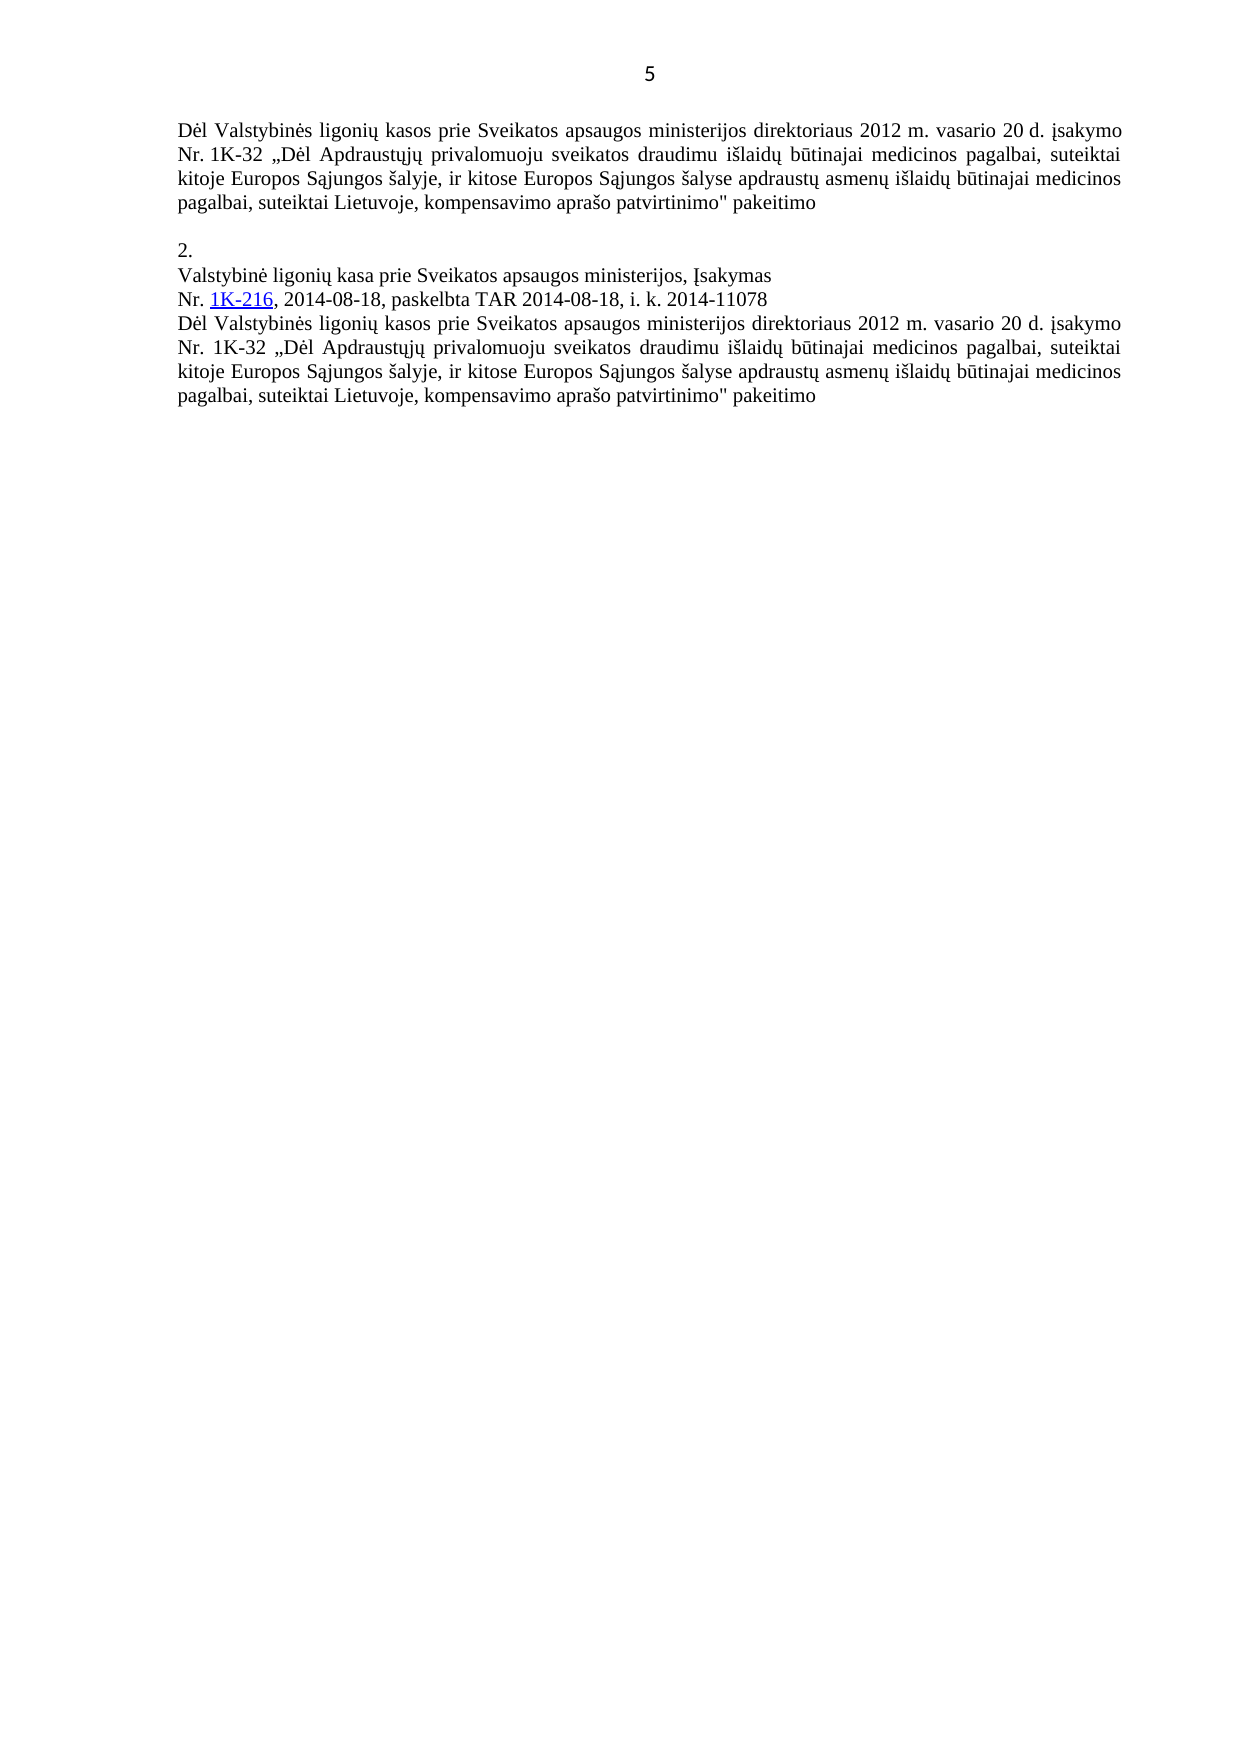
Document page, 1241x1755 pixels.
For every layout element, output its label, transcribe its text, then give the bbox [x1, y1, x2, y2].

text Valstybinė ligonių kasa prie Sveikatos apsaugos ministerijos, Įsakymas [177, 262, 1122, 287]
text 2. [177, 238, 1122, 262]
text Nr. 1K-216, 2014-08-18, paskelbta TAR 2014-08-18, i. k. 2014-11078 [177, 287, 1122, 311]
text Dėl Valstybinės ligonių kasos prie Sveikatos apsaugos ministerijos direktoriaus 2012 m. vasario 20 d. įsakymo Nr. 1K-32 „Dėl Apdraustųjų privalomuoju sveikatos draudimu išlaidų būtinajai medicinos pagalbai, suteiktai kitoje Europos Sąjungos šalyje, ir kitose Europos Sąjungos šalyse apdraustų asmenų išlaidų būtinajai medicinos pagalbai, suteiktai Lietuvoje, kompensavimo aprašo patvirtinimo" pakeitimo [177, 118, 1122, 214]
text Dėl Valstybinės ligonių kasos prie Sveikatos apsaugos ministerijos direktoriaus 2012 m. vasario 20 d. įsakymo Nr. 1K-32 „Dėl Apdraustųjų privalomuoju sveikatos draudimu išlaidų būtinajai medicinos pagalbai, suteiktai kitoje Europos Sąjungos šalyje, ir kitose Europos Sąjungos šalyse apdraustų asmenų išlaidų būtinajai medicinos pagalbai, suteiktai Lietuvoje, kompensavimo aprašo patvirtinimo" pakeitimo [177, 311, 1122, 407]
